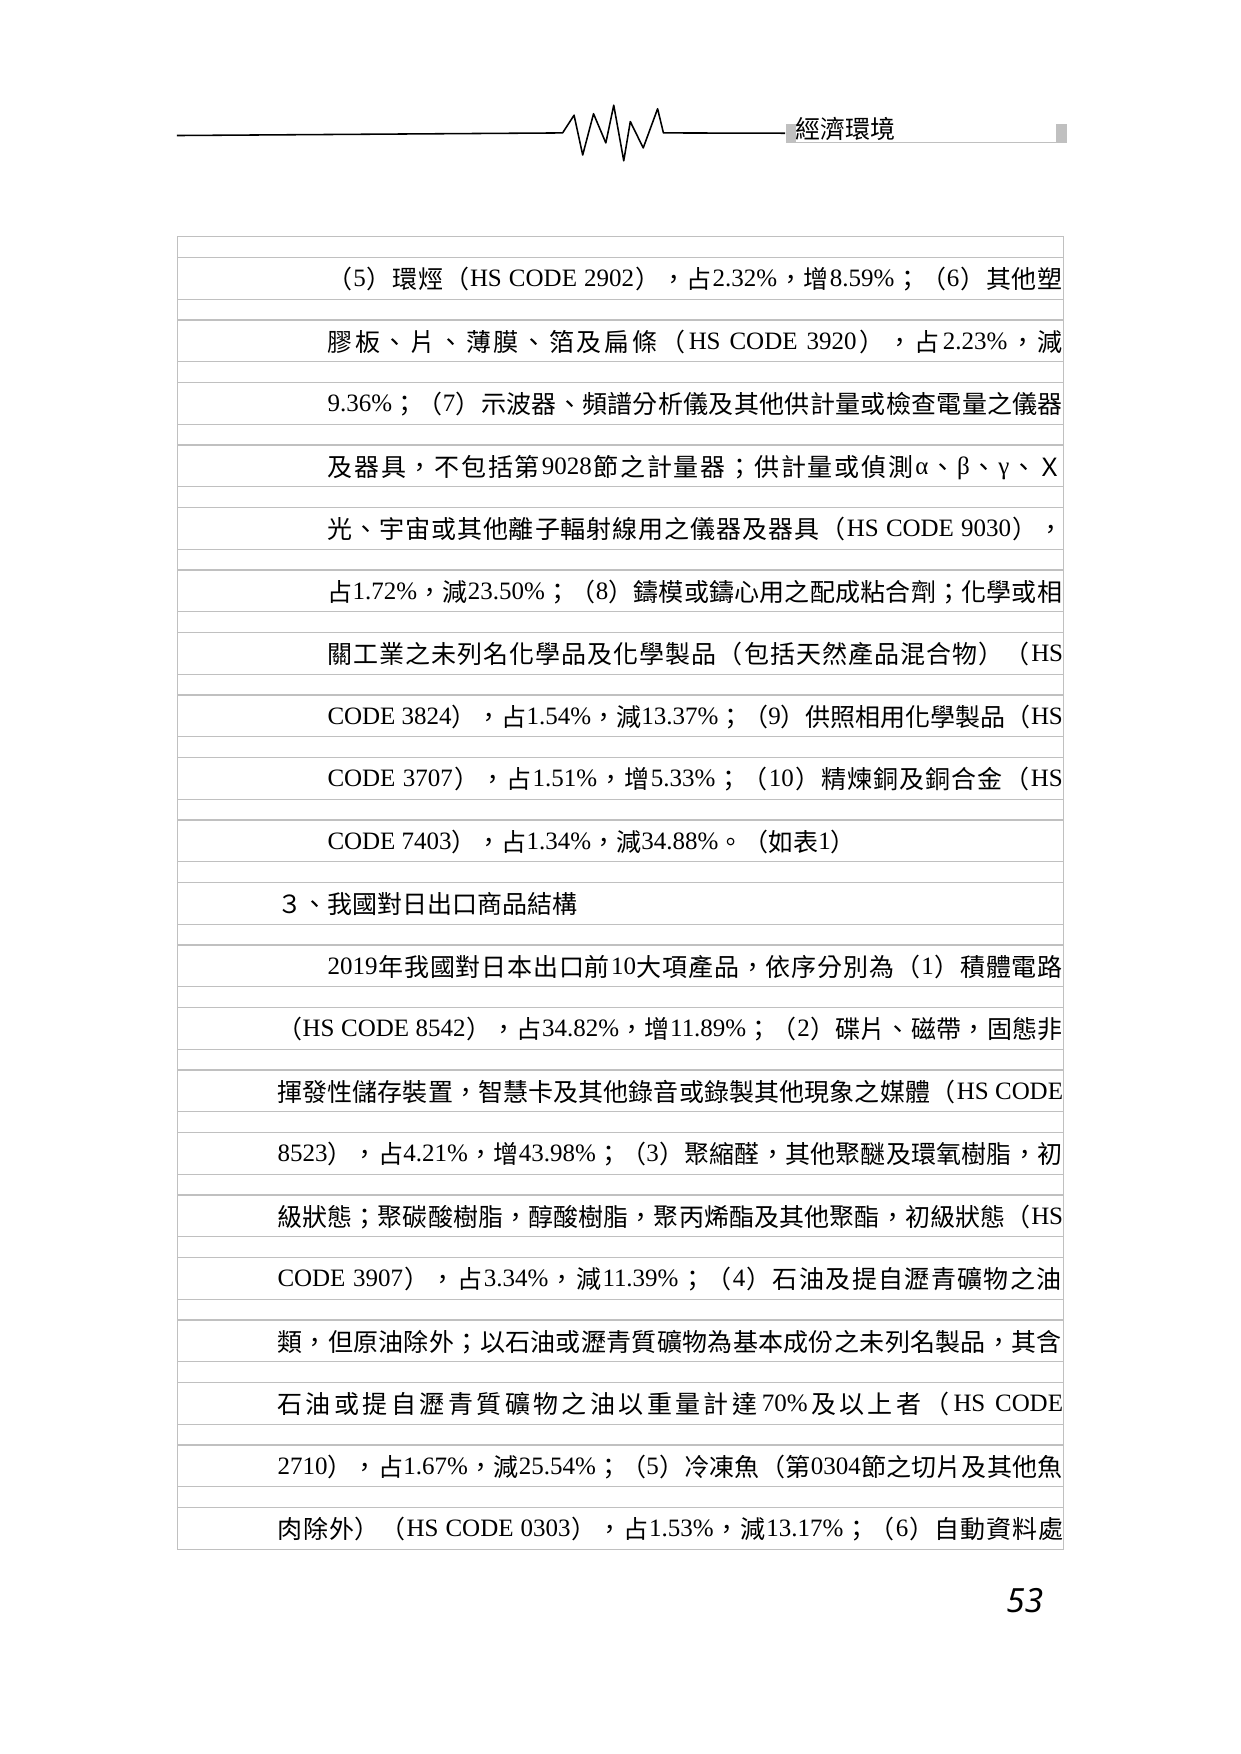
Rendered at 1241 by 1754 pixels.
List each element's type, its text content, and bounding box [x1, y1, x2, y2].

text [327, 612, 1063, 632]
text [277, 1487, 1063, 1507]
text 2710），占1.67%，減25.54%；（5）冷凍魚（第0304節之切片及其他魚 [277, 1446, 1063, 1486]
text 9.36%；（7）示波器、頻譜分析儀及其他供計量或檢查電量之儀器 [327, 383, 1063, 424]
text 肉除外）（HS CODE 0303），占1.53%，減13.17%；（6）自動資料處 [277, 1508, 1063, 1549]
text [277, 1362, 1063, 1382]
text [327, 550, 1063, 569]
text [277, 862, 1063, 882]
text 級狀態；聚碳酸樹脂，醇酸樹脂，聚丙烯酯及其他聚酯，初級狀態（HS [277, 1196, 1063, 1236]
text 及器具，不包括第9028節之計量器；供計量或偵測α、β、γ、Ｘ [327, 446, 1063, 486]
text 2019年我國對日本出口前10大項產品，依序分別為（1）積體電路 [277, 946, 1063, 986]
text [277, 1237, 1063, 1257]
text [327, 737, 1063, 757]
text 類，但原油除外；以石油或瀝青質礦物為基本成份之未列名製品，其含 [277, 1321, 1063, 1361]
text 膠板、片、薄膜、箔及扁條（HS CODE 3920），占2.23%，減 [327, 321, 1063, 361]
text [327, 487, 1063, 507]
text （5）環烴（HS CODE 2902），占2.32%，增8.59%；（6）其他塑 [327, 258, 1063, 299]
text 揮發性儲存裝置，智慧卡及其他錄音或錄製其他現象之媒體（HS CODE [277, 1071, 1063, 1111]
text 石油或提自瀝青質礦物之油以重量計達70%及以上者（HS CODE [277, 1383, 1063, 1424]
text 占1.72%，減23.50%；（8）鑄模或鑄心用之配成粘合劑；化學或相 [327, 571, 1063, 611]
text CODE 7403），占1.34%，減34.88%。（如表1） [327, 821, 1063, 861]
text [327, 425, 1063, 444]
text [277, 1112, 1063, 1132]
text （HS CODE 8542），占34.82%，增11.89%；（2）碟片、磁帶，固態非 [277, 1008, 1063, 1049]
text [327, 362, 1063, 382]
text [277, 987, 1063, 1007]
text CODE 3824），占1.54%，減13.37%；（9）供照相用化學製品（HS [327, 696, 1063, 736]
text 關工業之未列名化學品及化學製品（包括天然產品混合物）（HS [327, 633, 1063, 674]
text [327, 237, 1063, 257]
text CODE 3707），占1.51%，增5.33%；（10）精煉銅及銅合金（HS [327, 758, 1063, 799]
text [327, 300, 1063, 319]
text 8523），占4.21%，增43.98%；（3）聚縮醛，其他聚醚及環氧樹脂，初 [277, 1133, 1063, 1174]
text [327, 675, 1063, 694]
text CODE 3907），占3.34%，減11.39%；（4）石油及提自瀝青礦物之油 [277, 1258, 1063, 1299]
text [327, 800, 1063, 819]
text ３、我國對日出口商品結構 [277, 883, 1063, 924]
text 光、宇宙或其他離子輻射線用之儀器及器具（HS CODE 9030）， [327, 508, 1063, 549]
